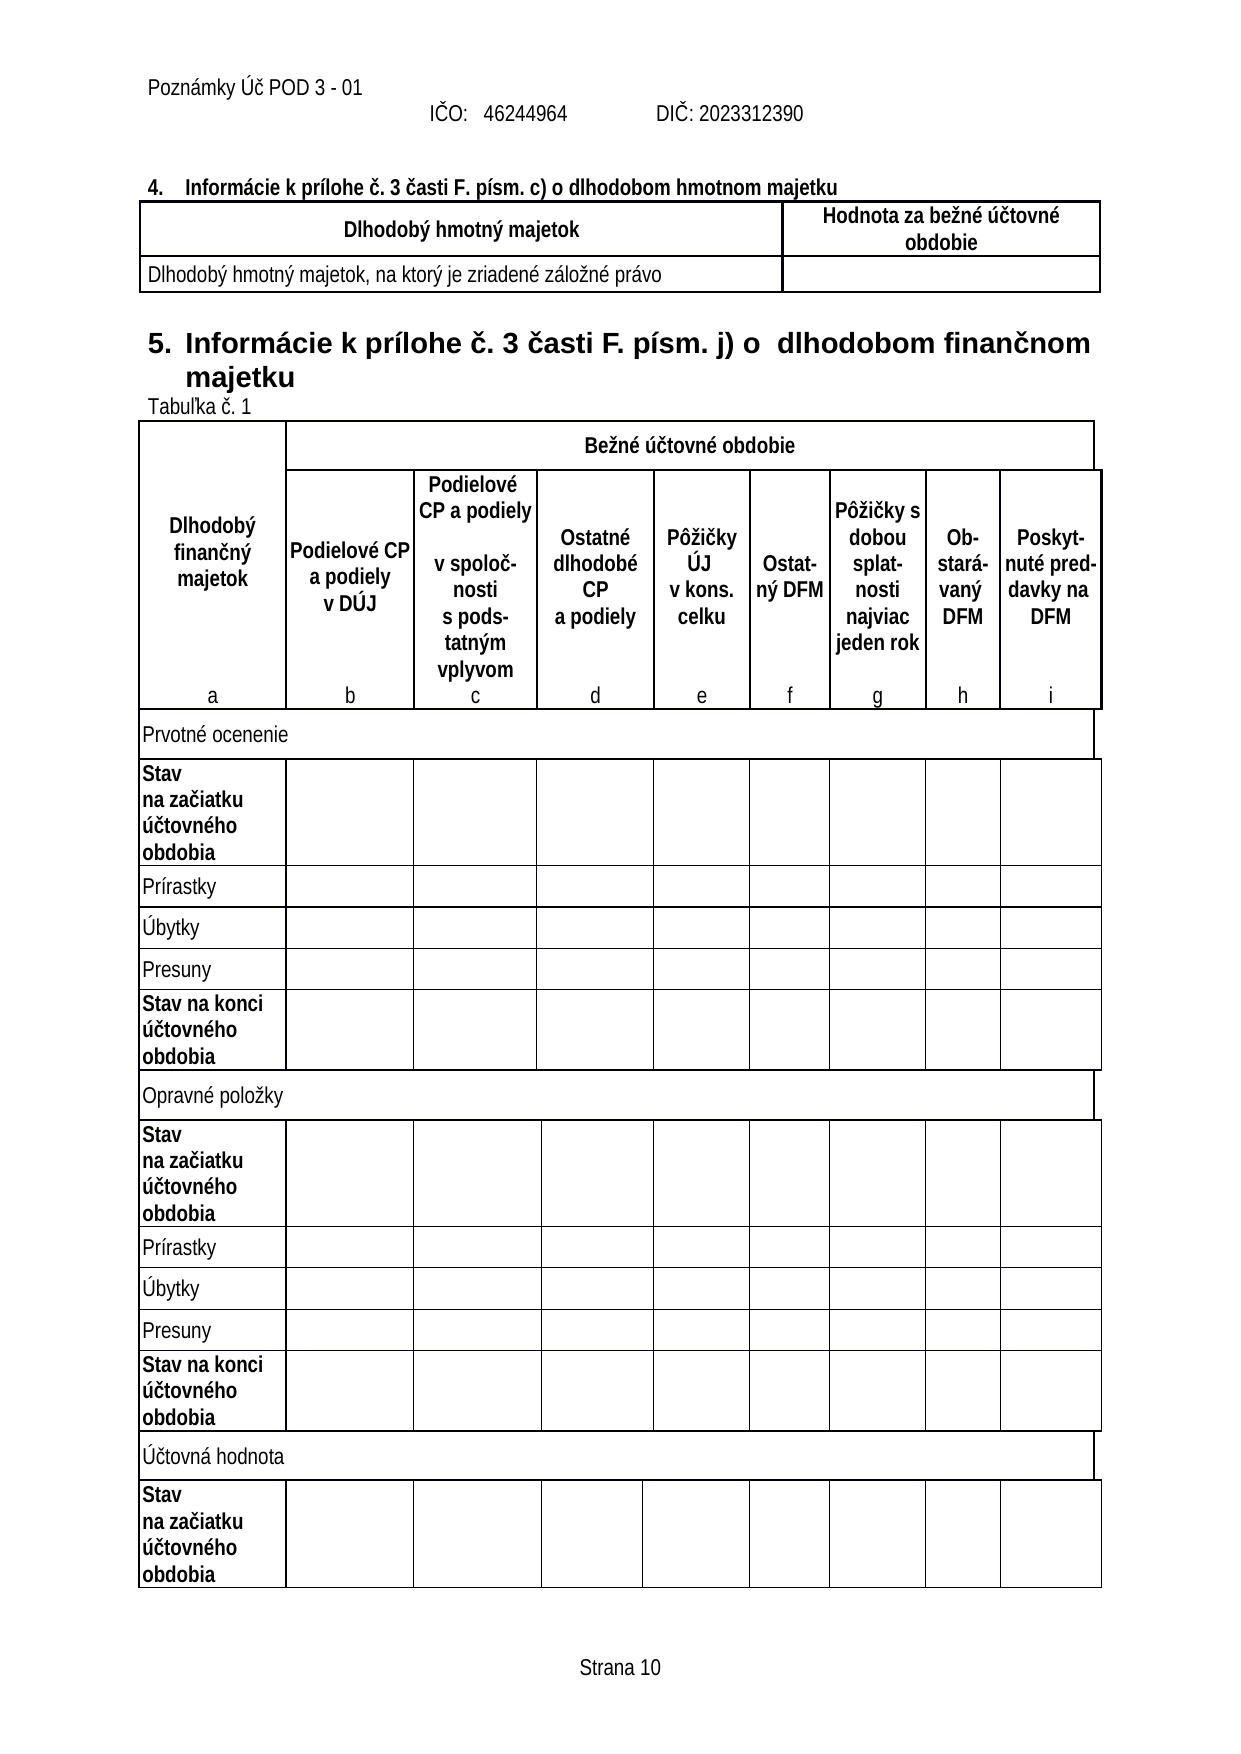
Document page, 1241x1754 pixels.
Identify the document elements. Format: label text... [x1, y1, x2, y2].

table_cell Presuny [140, 949, 285, 989]
table_cell [654, 908, 749, 948]
table_cell Poskyt-nuté pred-davky na DFM [1001, 471, 1100, 682]
table_cell e [655, 682, 749, 708]
table_cell [414, 1310, 541, 1350]
table_cell [1001, 1121, 1101, 1226]
table_header Dlhodobý finančný majetok [140, 422, 285, 682]
table_cell Prírastky [140, 1227, 285, 1267]
table_cell a [140, 682, 285, 708]
table_cell Ostat-ný DFM [751, 471, 829, 682]
table_cell [542, 1121, 653, 1226]
table_cell [1095, 710, 1101, 757]
table_cell [654, 1351, 749, 1430]
table_cell Úbytky [140, 908, 285, 948]
table_cell [830, 990, 925, 1069]
table_cell [830, 908, 925, 948]
table_cell i [1001, 682, 1100, 708]
table_cell [750, 908, 829, 948]
table_cell [750, 1481, 829, 1587]
table_cell [926, 949, 1000, 989]
table_cell [1001, 760, 1101, 865]
table_cell [1001, 990, 1101, 1069]
table_cell Stav na konci účtovného obdobia [140, 990, 285, 1069]
table_header [1095, 420, 1101, 469]
table_cell [654, 1227, 749, 1267]
table_cell [414, 990, 536, 1069]
table_cell g [831, 682, 925, 708]
text Tabuľka č. 1 [148, 393, 1092, 420]
table_cell [287, 1268, 413, 1309]
table_cell [830, 1121, 925, 1226]
table_cell [287, 1310, 413, 1350]
table_cell [750, 866, 829, 906]
table_cell [414, 760, 536, 865]
table_cell [1001, 866, 1101, 906]
table_cell Stav na konci účtovného obdobia [140, 1351, 285, 1430]
table_cell [926, 1227, 1000, 1267]
table_cell [287, 990, 413, 1069]
table_cell Prvotné ocenenie [140, 710, 1093, 757]
table_cell [750, 1268, 829, 1309]
table_cell [654, 1310, 749, 1350]
table_cell [287, 1481, 413, 1587]
table_cell [1001, 949, 1101, 989]
table_cell [287, 866, 413, 906]
table_cell [654, 990, 749, 1069]
table_cell [830, 1310, 925, 1350]
table_cell [654, 760, 749, 865]
table_cell [414, 949, 536, 989]
table_cell [830, 760, 925, 865]
table_cell [287, 908, 413, 948]
table_cell [1001, 1351, 1101, 1430]
table_cell [1001, 1310, 1101, 1350]
table_cell [830, 1481, 925, 1587]
table_cell [414, 1481, 541, 1587]
table_cell c [415, 682, 536, 708]
table_cell [1001, 1481, 1101, 1587]
table_cell Ob-stará-vaný DFM [927, 471, 999, 682]
table_cell [784, 257, 1099, 291]
table_cell [537, 866, 653, 906]
table_cell [750, 1310, 829, 1350]
table_cell [750, 760, 829, 865]
table_cell [287, 760, 413, 865]
table_cell [654, 949, 749, 989]
table_cell [926, 908, 1000, 948]
table_cell [414, 908, 536, 948]
table_cell [1095, 1432, 1101, 1479]
table_cell [750, 1121, 829, 1226]
table_cell [414, 1121, 541, 1226]
table_cell [926, 1481, 1000, 1587]
table_cell Presuny [140, 1310, 285, 1350]
table_cell [830, 1268, 925, 1309]
table_cell Ostatné dlhodobé CP a podiely [538, 471, 653, 682]
table_cell [287, 1351, 413, 1430]
table_cell Pôžičky ÚJ v kons. celku [655, 471, 749, 682]
table_cell [542, 1351, 653, 1430]
table_cell Stav na začiatku účtovného obdobia [140, 1121, 285, 1226]
table_cell [1001, 1227, 1101, 1267]
table_cell [542, 1268, 653, 1309]
table_cell [926, 1310, 1000, 1350]
table_cell [654, 1268, 749, 1309]
table_cell [414, 866, 536, 906]
table_cell b [287, 682, 413, 708]
table_cell [537, 760, 653, 865]
table_cell [287, 1121, 413, 1226]
table_cell Prírastky [140, 866, 285, 906]
table_cell [287, 949, 413, 989]
table_cell h [927, 682, 999, 708]
table_cell f [751, 682, 829, 708]
title Informácie k prílohe č. 3 časti F. písm. j) o dlhodobom finančnom majetku [148, 326, 1092, 393]
table_cell [414, 1227, 541, 1267]
table_cell [542, 1310, 653, 1350]
table_cell [926, 866, 1000, 906]
list Informácie k prílohe č. 3 časti F. písm. c) o dlhodobom hmotnom majetku [148, 174, 1092, 200]
table_cell [1001, 1268, 1101, 1309]
table_cell [643, 1481, 749, 1587]
table_cell [926, 990, 1000, 1069]
table_header Dlhodobý hmotný majetok [141, 203, 781, 255]
table_cell [414, 1268, 541, 1309]
table_cell Stav na začiatku účtovného obdobia [140, 760, 285, 865]
table_cell [830, 1227, 925, 1267]
table_cell [830, 866, 925, 906]
table_cell [1095, 1071, 1101, 1118]
table_cell d [538, 682, 653, 708]
table_cell [830, 1351, 925, 1430]
table_cell [542, 1481, 642, 1587]
table_cell [414, 1351, 541, 1430]
table_cell [542, 1227, 653, 1267]
table_cell [926, 1268, 1000, 1309]
table_cell [926, 760, 1000, 865]
table_cell [926, 1121, 1000, 1226]
table_cell [750, 990, 829, 1069]
table_header Hodnota za bežné účtovné obdobie [784, 203, 1099, 255]
table_cell Dlhodobý hmotný majetok, na ktorý je zriadené záložné právo [141, 257, 781, 291]
table_cell Opravné položky [140, 1071, 1093, 1118]
table_cell Pôžičky s dobou splat-nosti najviac jeden rok [831, 471, 925, 682]
table_header Bežné účtovné obdobie [287, 422, 1093, 469]
table_cell [830, 949, 925, 989]
table_cell [537, 949, 653, 989]
table_cell [537, 908, 653, 948]
table_cell [750, 949, 829, 989]
table_cell Stav na začiatku účtovného obdobia [140, 1481, 285, 1587]
table_cell [750, 1351, 829, 1430]
table_cell [926, 1351, 1000, 1430]
table_cell Účtovná hodnota [140, 1432, 1093, 1479]
table_cell [750, 1227, 829, 1267]
table_cell [537, 990, 653, 1069]
table_cell Podielové CP a podiely v spoloč-nosti s pods-tatným vplyvom [415, 471, 536, 682]
table_cell Úbytky [140, 1268, 285, 1309]
table_cell Podielové CP a podiely v DÚJ [287, 471, 413, 682]
table_cell [654, 866, 749, 906]
table_cell [287, 1227, 413, 1267]
table_cell [654, 1121, 749, 1226]
table_cell [1001, 908, 1101, 948]
